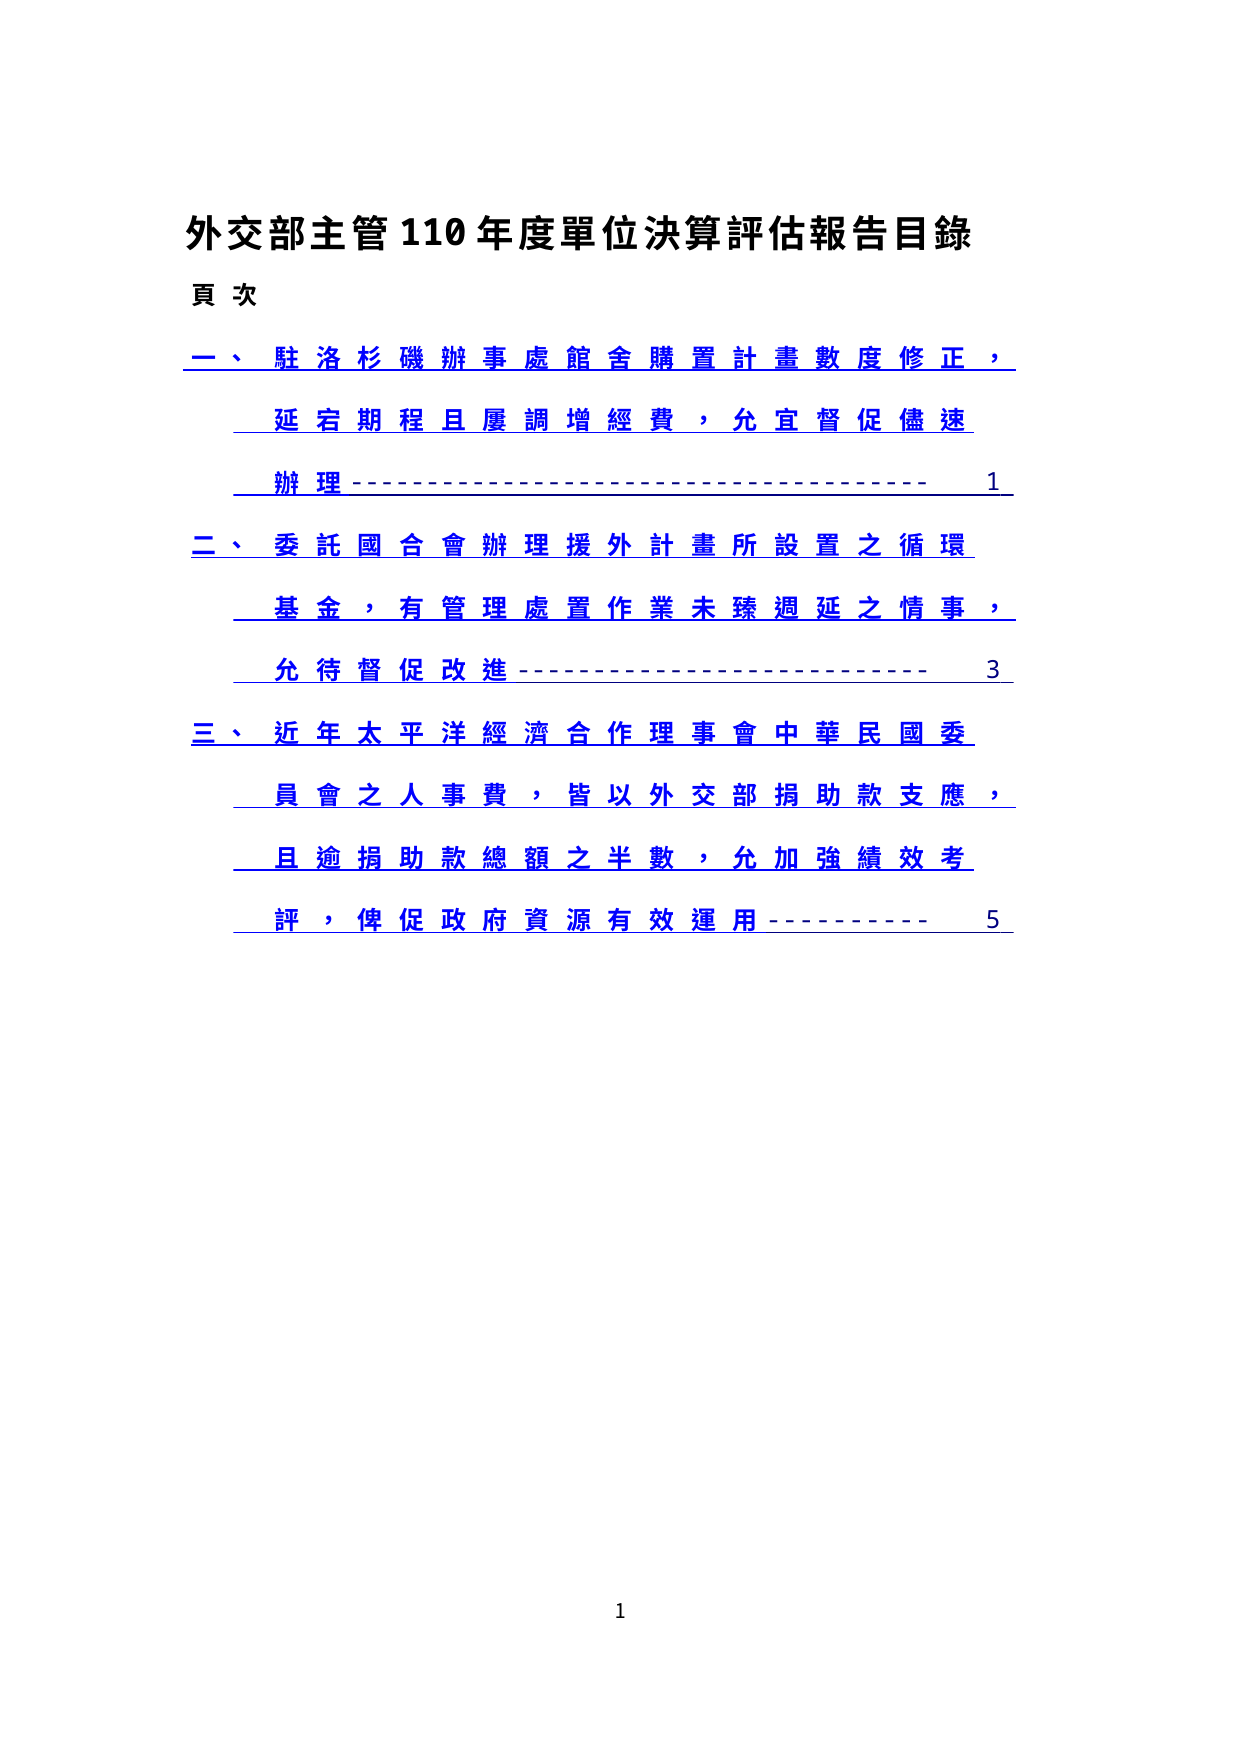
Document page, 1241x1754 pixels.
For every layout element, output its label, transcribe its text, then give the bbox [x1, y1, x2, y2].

text 三、近年太平洋經濟合作理事會中華民國委員會之人事費，皆以外交部捐助款支應，且逾捐助款總額之半數，允加強績效考評，俾促政府資源有效運用 5 [183, 689, 1014, 939]
text 一、駐洛杉磯辦事處館舍購置計畫數度修正， [183, 314, 1014, 369]
text 延宕期程且屢調增經費，允宜督促儘速辦理 1 [183, 371, 1014, 502]
text 外交部主管110年度單位決算評估報告目錄 頁次 [183, 189, 1058, 314]
text 二、委託國合會辦理援外計畫所設置之循環基金，有管理處置作業未臻週延之情事，允待督促改進 3 [183, 502, 1014, 689]
